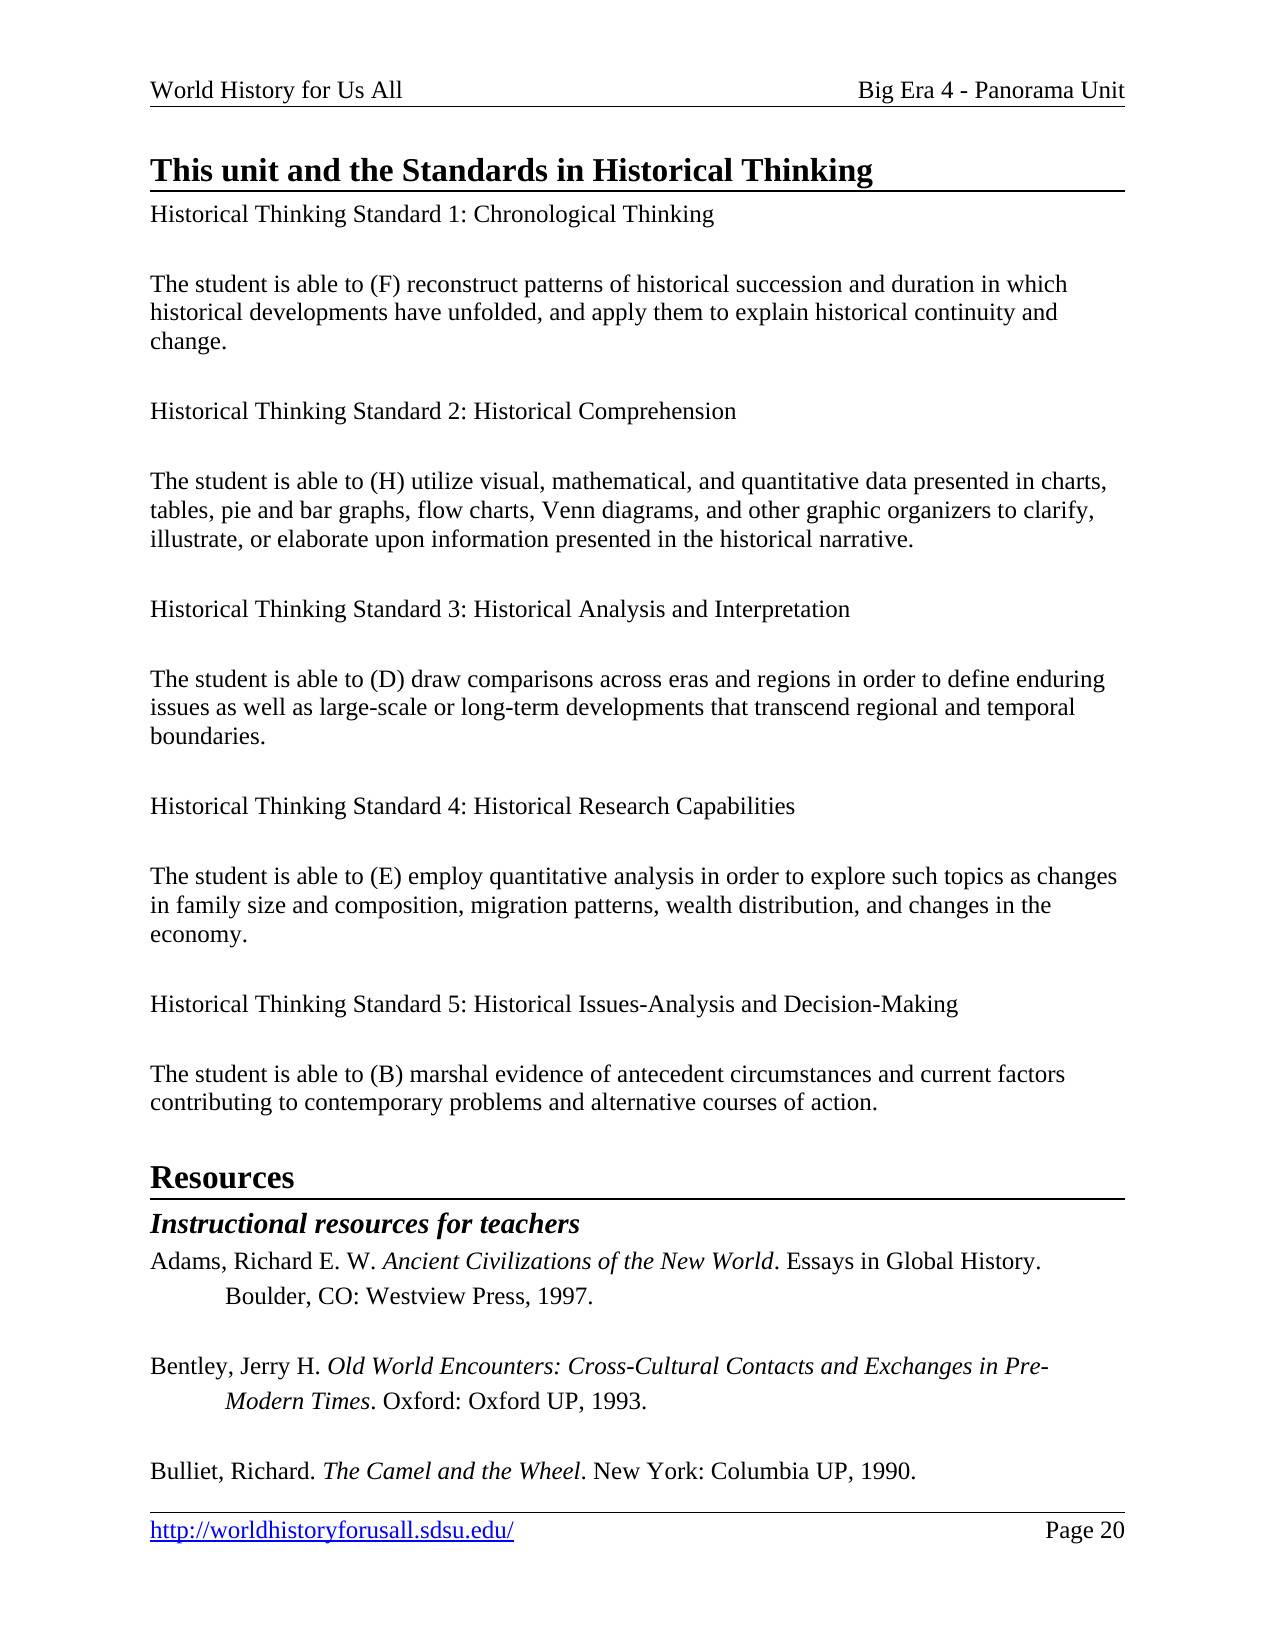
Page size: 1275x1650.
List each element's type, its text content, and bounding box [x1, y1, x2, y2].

text Historical Thinking Standard 2: Historical Comprehension [150, 396, 1125, 425]
text Bentley, Jerry H. Old World Encounters: Cross-Cultural Contacts and Exchanges in Pre- [150, 1351, 1125, 1380]
text Boulder, CO: Westview Press, 1997. [150, 1281, 1125, 1310]
text Modern Times. Oxford: Oxford UP, 1993. [150, 1386, 1125, 1415]
text The student is able to (H) utilize visual, mathematical, and quantitative data presented in charts, tables, pie and bar graphs, flow charts, Venn diagrams, and other graphic organizers to clarify, illustrate, or elaborate upon information presented in the historical narrative. [150, 466, 1125, 552]
text The student is able to (B) marshal evidence of antecedent circumstances and current factors contributing to contemporary problems and alternative courses of action. [150, 1059, 1125, 1116]
text This unit and the Standards in Historical Thinking [150, 150, 1125, 190]
text Historical Thinking Standard 4: Historical Research Capabilities [150, 791, 1125, 820]
text The student is able to (E) employ quantitative analysis in order to explore such topics as changes in family size and composition, migration patterns, wealth distribution, and changes in the economy. [150, 861, 1125, 947]
text Historical Thinking Standard 1: Chronological Thinking [150, 199, 1125, 227]
text Adams, Richard E. W. Ancient Civilizations of the New World. Essays in Global History. [150, 1246, 1125, 1275]
text Historical Thinking Standard 5: Historical Issues-Analysis and Decision-Making [150, 989, 1125, 1017]
text The student is able to (F) reconstruct patterns of historical succession and duration in which historical developments have unfolded, and apply them to explain historical continuity and change. [150, 269, 1125, 355]
text Historical Thinking Standard 3: Historical Analysis and Interpretation [150, 594, 1125, 622]
text The student is able to (D) draw comparisons across eras and regions in order to define enduring issues as well as large-scale or long-term developments that transcend regional and temporal boundaries. [150, 664, 1125, 750]
text Resources [150, 1157, 1125, 1198]
text Bulliet, Richard. The Camel and the Wheel. New York: Columbia UP, 1990. [150, 1456, 1125, 1485]
text Instructional resources for teachers [150, 1206, 1125, 1240]
